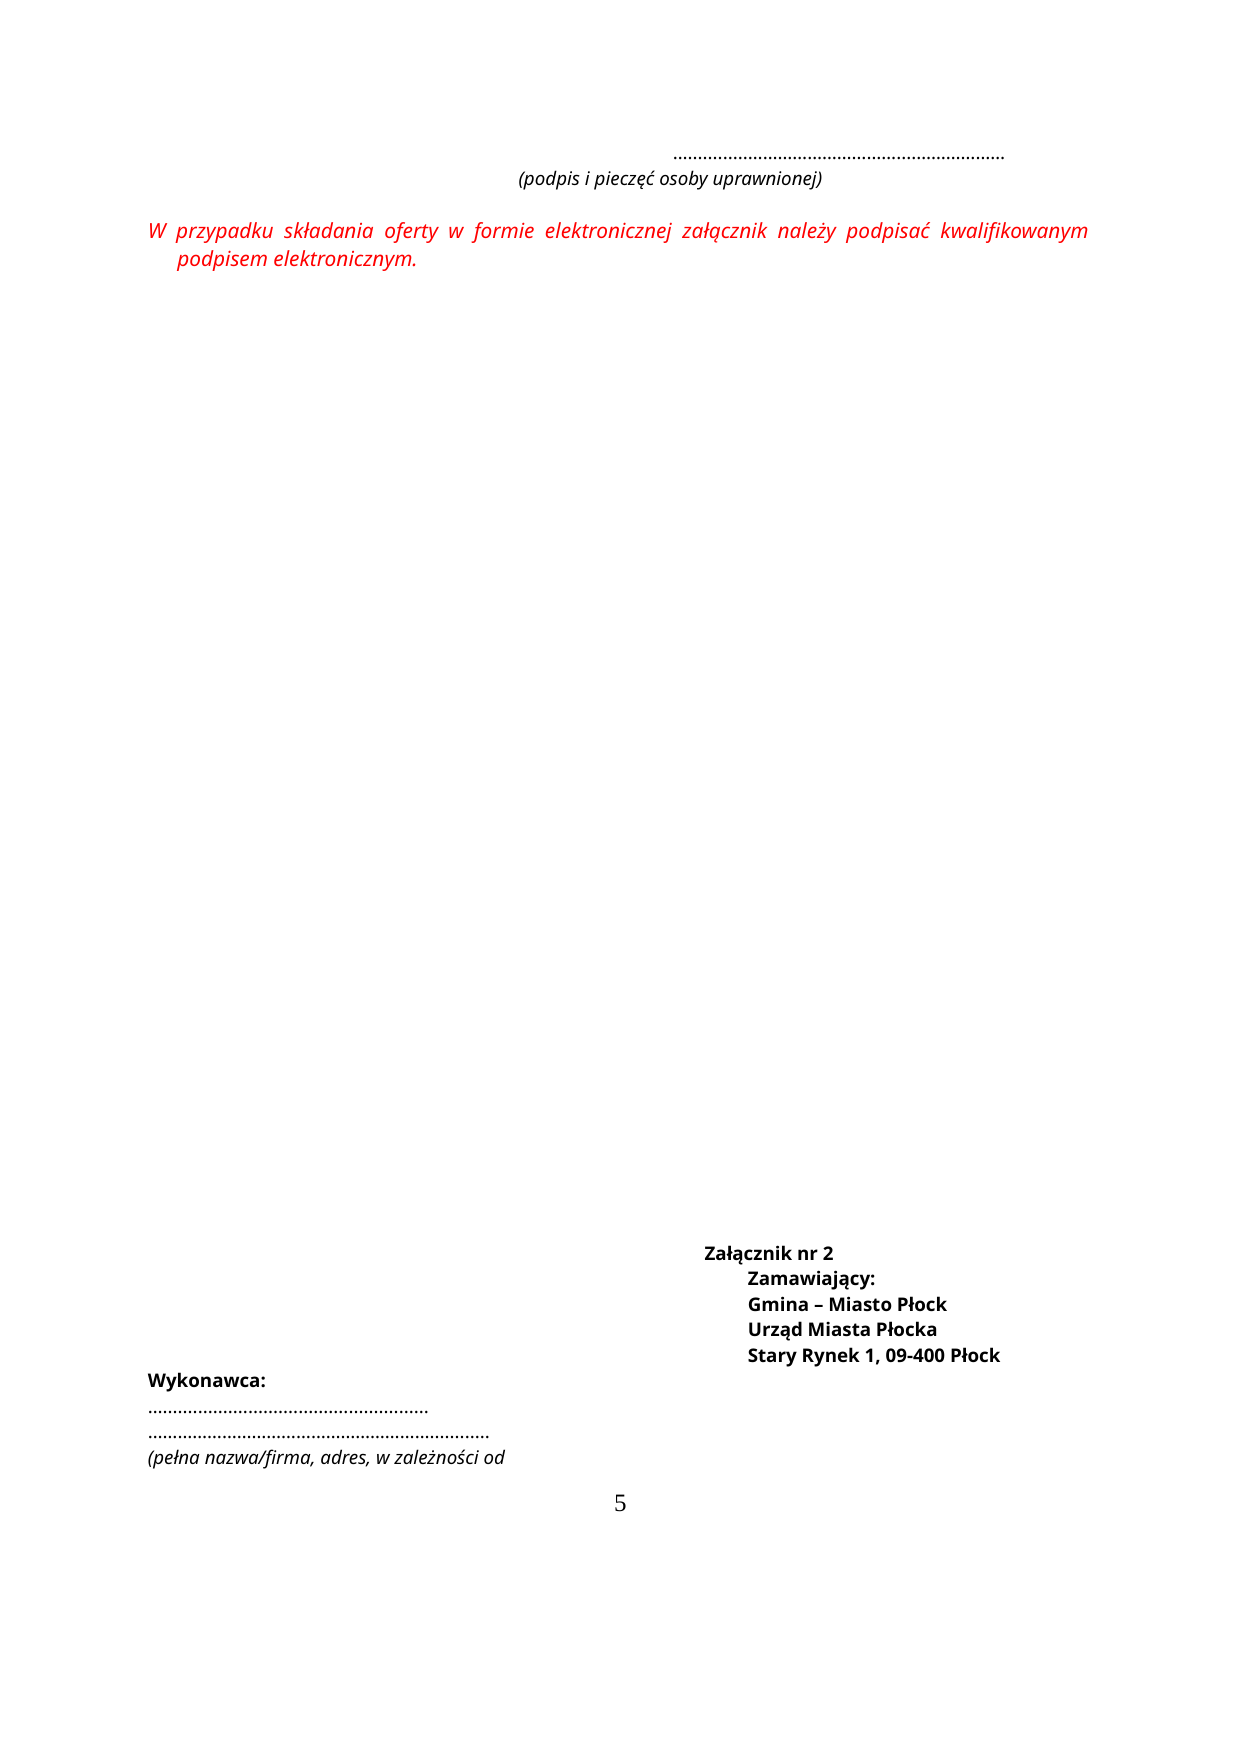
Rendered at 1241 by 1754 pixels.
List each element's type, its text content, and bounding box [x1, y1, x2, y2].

text Urząd Miasta Płocka [148, 1316, 1093, 1342]
text Wykonawca: [148, 1367, 1093, 1393]
text Zamawiający: [148, 1265, 1093, 1291]
text (pełna nazwa/firma, adres, w zależności od [148, 1444, 1093, 1469]
text Gmina – Miasto Płock [148, 1291, 1093, 1316]
text W przypadku składania oferty w formie elektronicznej załącznik należy podpisać kwalifikowanym podpisem elektronicznym. [148, 216, 1093, 273]
text Stary Rynek 1, 09-400 Płock [148, 1342, 1093, 1367]
text (podpis i pieczęć osoby uprawnionej) [148, 165, 1093, 191]
text Załącznik nr 2 [148, 1240, 1093, 1265]
text …..................................................... [148, 1393, 1093, 1418]
text …............…………………………....……………… [148, 139, 1093, 165]
text …………………………………………………............ [148, 1418, 1093, 1444]
